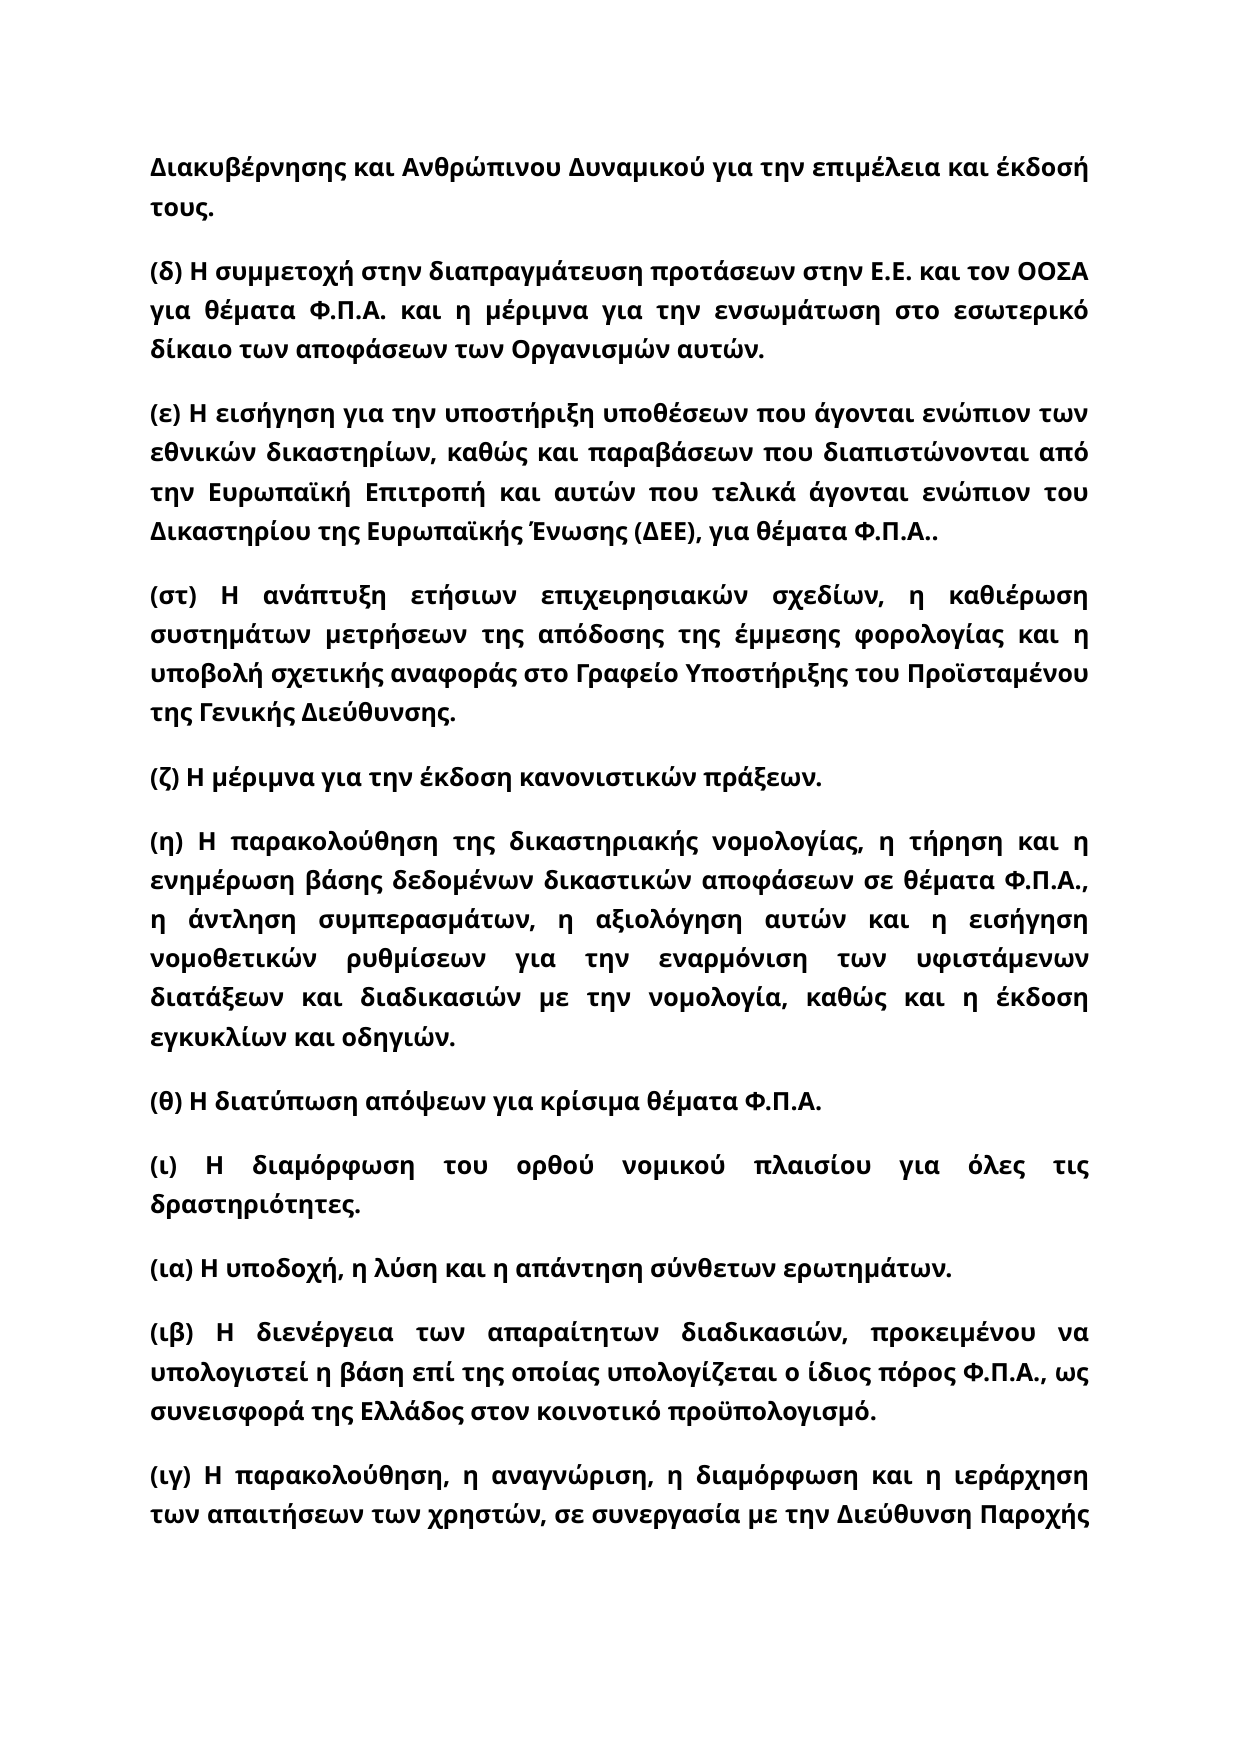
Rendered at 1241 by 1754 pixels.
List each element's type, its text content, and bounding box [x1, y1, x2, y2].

text (δ) Η συμμετοχή στην διαπραγμάτευση προτάσεων στην Ε.Ε. και τον ΟΟΣΑ για θέματα Φ.Π.Α. και η μέριμνα για την ενσωμάτωση στο εσωτερικό δίκαιο των αποφάσεων των Οργανισμών αυτών. [150, 253, 1090, 366]
text (η) Η παρακολούθηση της δικαστηριακής νομολογίας, η τήρηση και η ενημέρωση βάσης δεδομένων δικαστικών αποφάσεων σε θέματα Φ.Π.Α., η άντληση συμπερασμάτων, η αξιολόγηση αυτών και η εισήγηση νομοθετικών ρυθμίσεων για την εναρμόνιση των υφιστάμενων διατάξεων και διαδικασιών με την νομολογία, καθώς και η έκδοση εγκυκλίων και οδηγιών. [150, 823, 1090, 1053]
text (ζ) Η μέριμνα για την έκδοση κανονιστικών πράξεων. [150, 759, 1090, 793]
text Διακυβέρνησης και Ανθρώπινου Δυναμικού για την επιμέλεια και έκδοσή τους. [150, 150, 1090, 223]
text (ια) Η υποδοχή, η λύση και η απάντηση σύνθετων ερωτημάτων. [150, 1251, 1090, 1285]
text (ε) Η εισήγηση για την υποστήριξη υποθέσεων που άγονται ενώπιον των εθνικών δικαστηρίων, καθώς και παραβάσεων που διαπιστώνονται από την Ευρωπαϊκή Επιτροπή και αυτών που τελικά άγονται ενώπιον του Δικαστηρίου της Ευρωπαϊκής Ένωσης (ΔΕΕ), για θέματα Φ.Π.Α.. [150, 396, 1090, 547]
text (στ) Η ανάπτυξη ετήσιων επιχειρησιακών σχεδίων, η καθιέρωση συστημάτων μετρήσεων της απόδοσης της έμμεσης φορολογίας και η υποβολή σχετικής αναφοράς στο Γραφείο Υποστήριξης του Προϊσταμένου της Γενικής Διεύθυνσης. [150, 577, 1090, 729]
text (ι) Η διαμόρφωση του ορθού νομικού πλαισίου για όλες τις δραστηριότητες. [150, 1147, 1090, 1221]
text (ιβ) Η διενέργεια των απαραίτητων διαδικασιών, προκειμένου να υπολογιστεί η βάση επί της οποίας υπολογίζεται ο ίδιος πόρος Φ.Π.Α., ως συνεισφορά της Ελλάδος στον κοινοτικό προϋπολογισμό. [150, 1315, 1090, 1427]
text (ιγ) Η παρακολούθηση, η αναγνώριση, η διαμόρφωση και η ιεράρχηση των απαιτήσεων των χρηστών, σε συνεργασία με την Διεύθυνση Παροχής [150, 1457, 1090, 1531]
text (θ) Η διατύπωση απόψεων για κρίσιμα θέματα Φ.Π.Α. [150, 1083, 1090, 1117]
